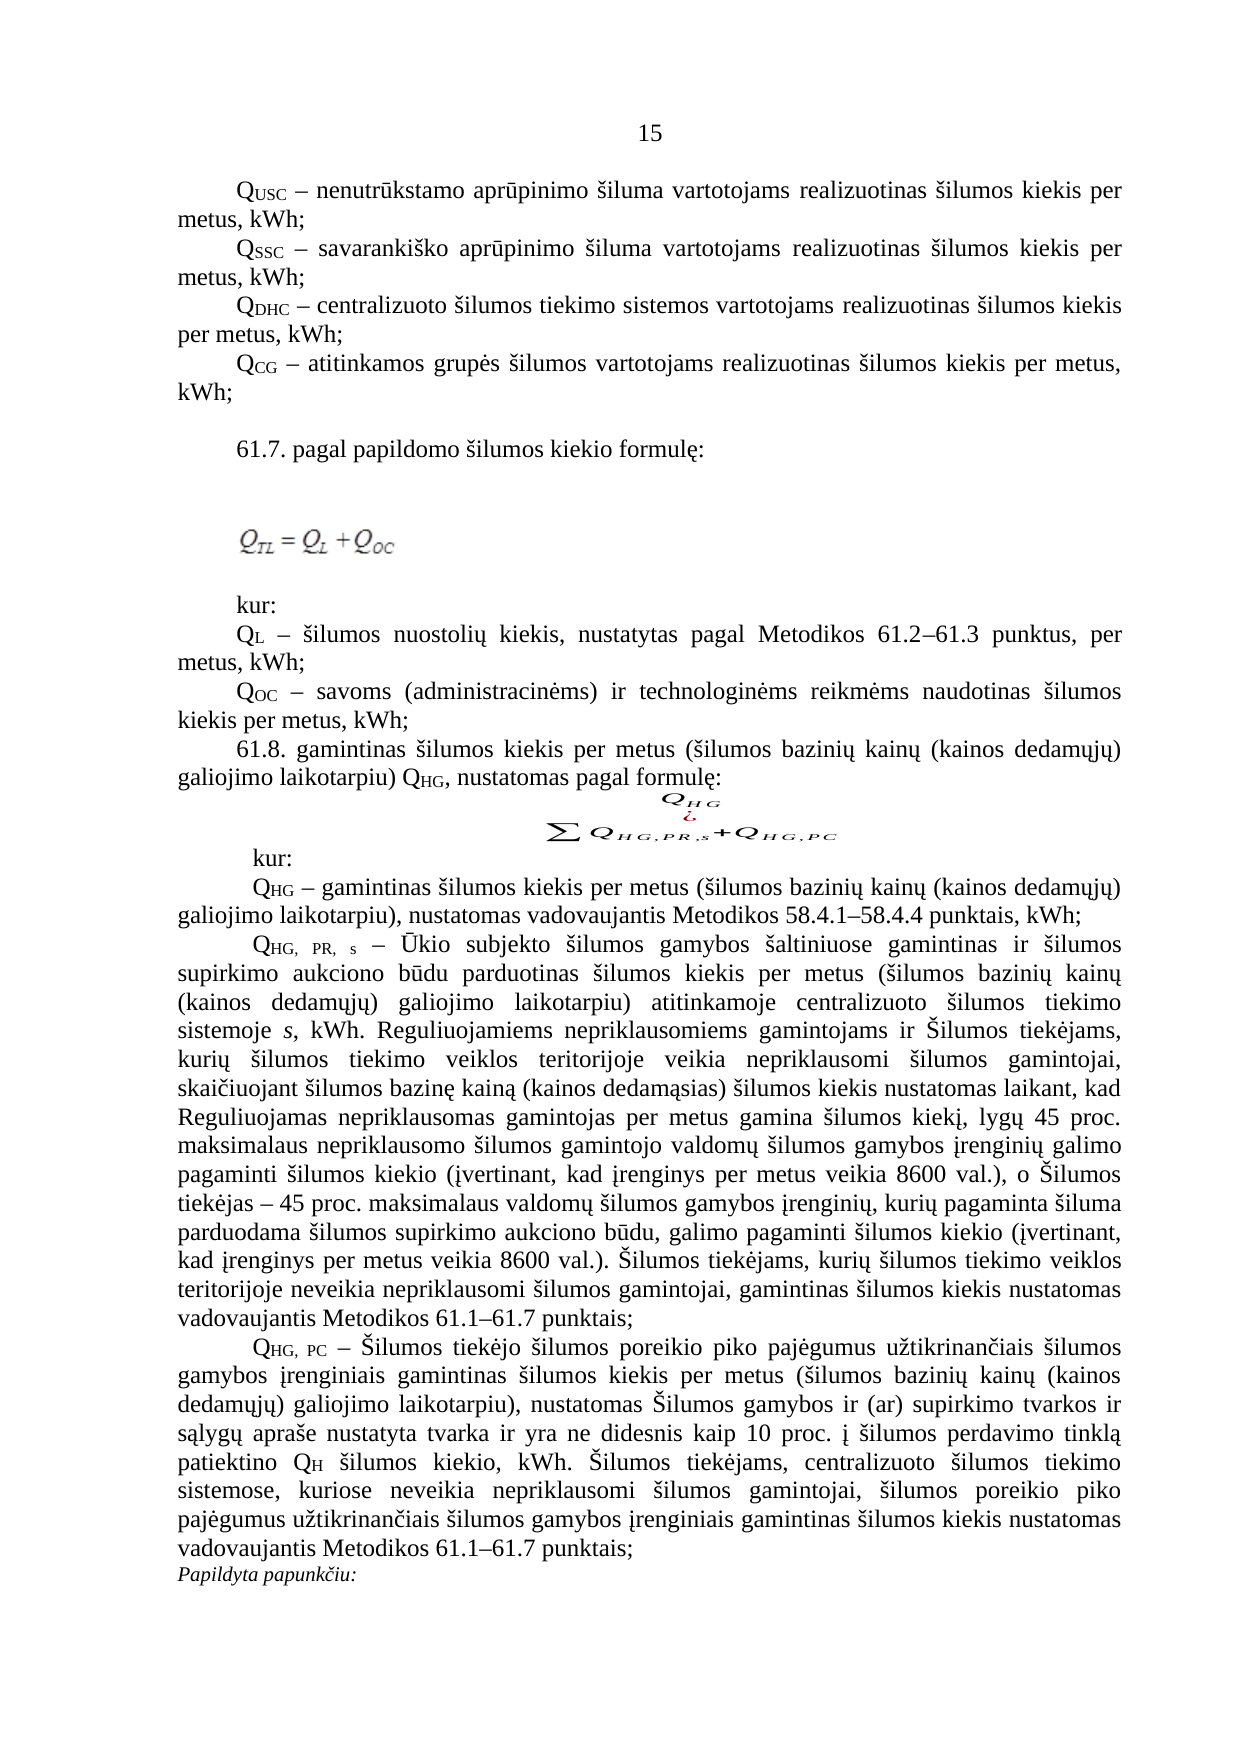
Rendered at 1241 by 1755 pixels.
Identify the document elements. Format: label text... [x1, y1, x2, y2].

text 61.7. pagal papildomo šilumos kiekio formulę: [177, 434, 1122, 463]
text QOC – savoms (administracinėms) ir technologinėms reikmėms naudotinas šilumos kiekis per metus, kWh; [177, 676, 1122, 734]
text QDHC – centralizuoto šilumos tiekimo sistemos vartotojams realizuotinas šilumos kiekis per metus, kWh; [177, 291, 1122, 348]
text Papildyta papunkčiu: [177, 1562, 1122, 1586]
text kur: [177, 843, 1122, 872]
text QHG, PR, s – Ūkio subjekto šilumos gamybos šaltiniuose gamintinas ir šilumos supirkimo aukciono būdu parduotinas šilumos kiekis per metus (šilumos bazinių kainų (kainos dedamųjų) galiojimo laikotarpiu) atitinkamoje centralizuoto šilumos tiekimo sistemoje s, kWh. Reguliuojamiems nepriklausomiems gamintojams ir Šilumos tiekėjams, kurių šilumos tiekimo veiklos teritorijoje veikia nepriklausomi šilumos gamintojai, skaičiuojant šilumos bazinę kainą (kainos dedamąsias) šilumos kiekis nustatomas laikant, kad Reguliuojamas nepriklausomas gamintojas per metus gamina šilumos kiekį, lygų 45 proc. maksimalaus nepriklausomo šilumos gamintojo valdomų šilumos gamybos įrenginių galimo pagaminti šilumos kiekio (įvertinant, kad įrenginys per metus veikia 8600 val.), o Šilumos tiekėjas – 45 proc. maksimalaus valdomų šilumos gamybos įrenginių, kurių pagaminta šiluma parduodama šilumos supirkimo aukciono būdu, galimo pagaminti šilumos kiekio (įvertinant, kad įrenginys per metus veikia 8600 val.). Šilumos tiekėjams, kurių šilumos tiekimo veiklos teritorijoje neveikia nepriklausomi šilumos gamintojai, gamintinas šilumos kiekis nustatomas vadovaujantis Metodikos 61.1–61.7 punktais; [177, 929, 1122, 1332]
text QHG, PC – Šilumos tiekėjo šilumos poreikio piko pajėgumus užtikrinančiais šilumos gamybos įrenginiais gamintinas šilumos kiekis per metus (šilumos bazinių kainų (kainos dedamųjų) galiojimo laikotarpiu), nustatomas Šilumos gamybos ir (ar) supirkimo tvarkos ir sąlygų apraše nustatyta tvarka ir yra ne didesnis kaip 10 proc. į šilumos perdavimo tinklą patiektino QH šilumos kiekio, kWh. Šilumos tiekėjams, centralizuoto šilumos tiekimo sistemose, kuriose neveikia nepriklausomi šilumos gamintojai, šilumos poreikio piko pajėgumus užtikrinančiais šilumos gamybos įrenginiais gamintinas šilumos kiekis nustatomas vadovaujantis Metodikos 61.1–61.7 punktais; [177, 1332, 1122, 1562]
text QL – šilumos nuostolių kiekis, nustatytas pagal Metodikos 61.2–61.3 punktus, per metus, kWh; [177, 619, 1122, 676]
text 61.8. gamintinas šilumos kiekis per metus (šilumos bazinių kainų (kainos dedamųjų) galiojimo laikotarpiu) QHG, nustatomas pagal formulę: [177, 734, 1122, 791]
text QHG – gamintinas šilumos kiekis per metus (šilumos bazinių kainų (kainos dedamųjų) galiojimo laikotarpiu), nustatomas vadovaujantis Metodikos 58.4.1–58.4.4 punktais, kWh; [177, 872, 1122, 929]
text QCG – atitinkamos grupės šilumos vartotojams realizuotinas šilumos kiekis per metus, kWh; [177, 348, 1122, 406]
text QUSC – nenutrūkstamo aprūpinimo šiluma vartotojams realizuotinas šilumos kiekis per metus, kWh; [177, 176, 1122, 233]
text QSSC – savarankiško aprūpinimo šiluma vartotojams realizuotinas šilumos kiekis per metus, kWh; [177, 233, 1122, 291]
text kur: [177, 590, 1122, 619]
